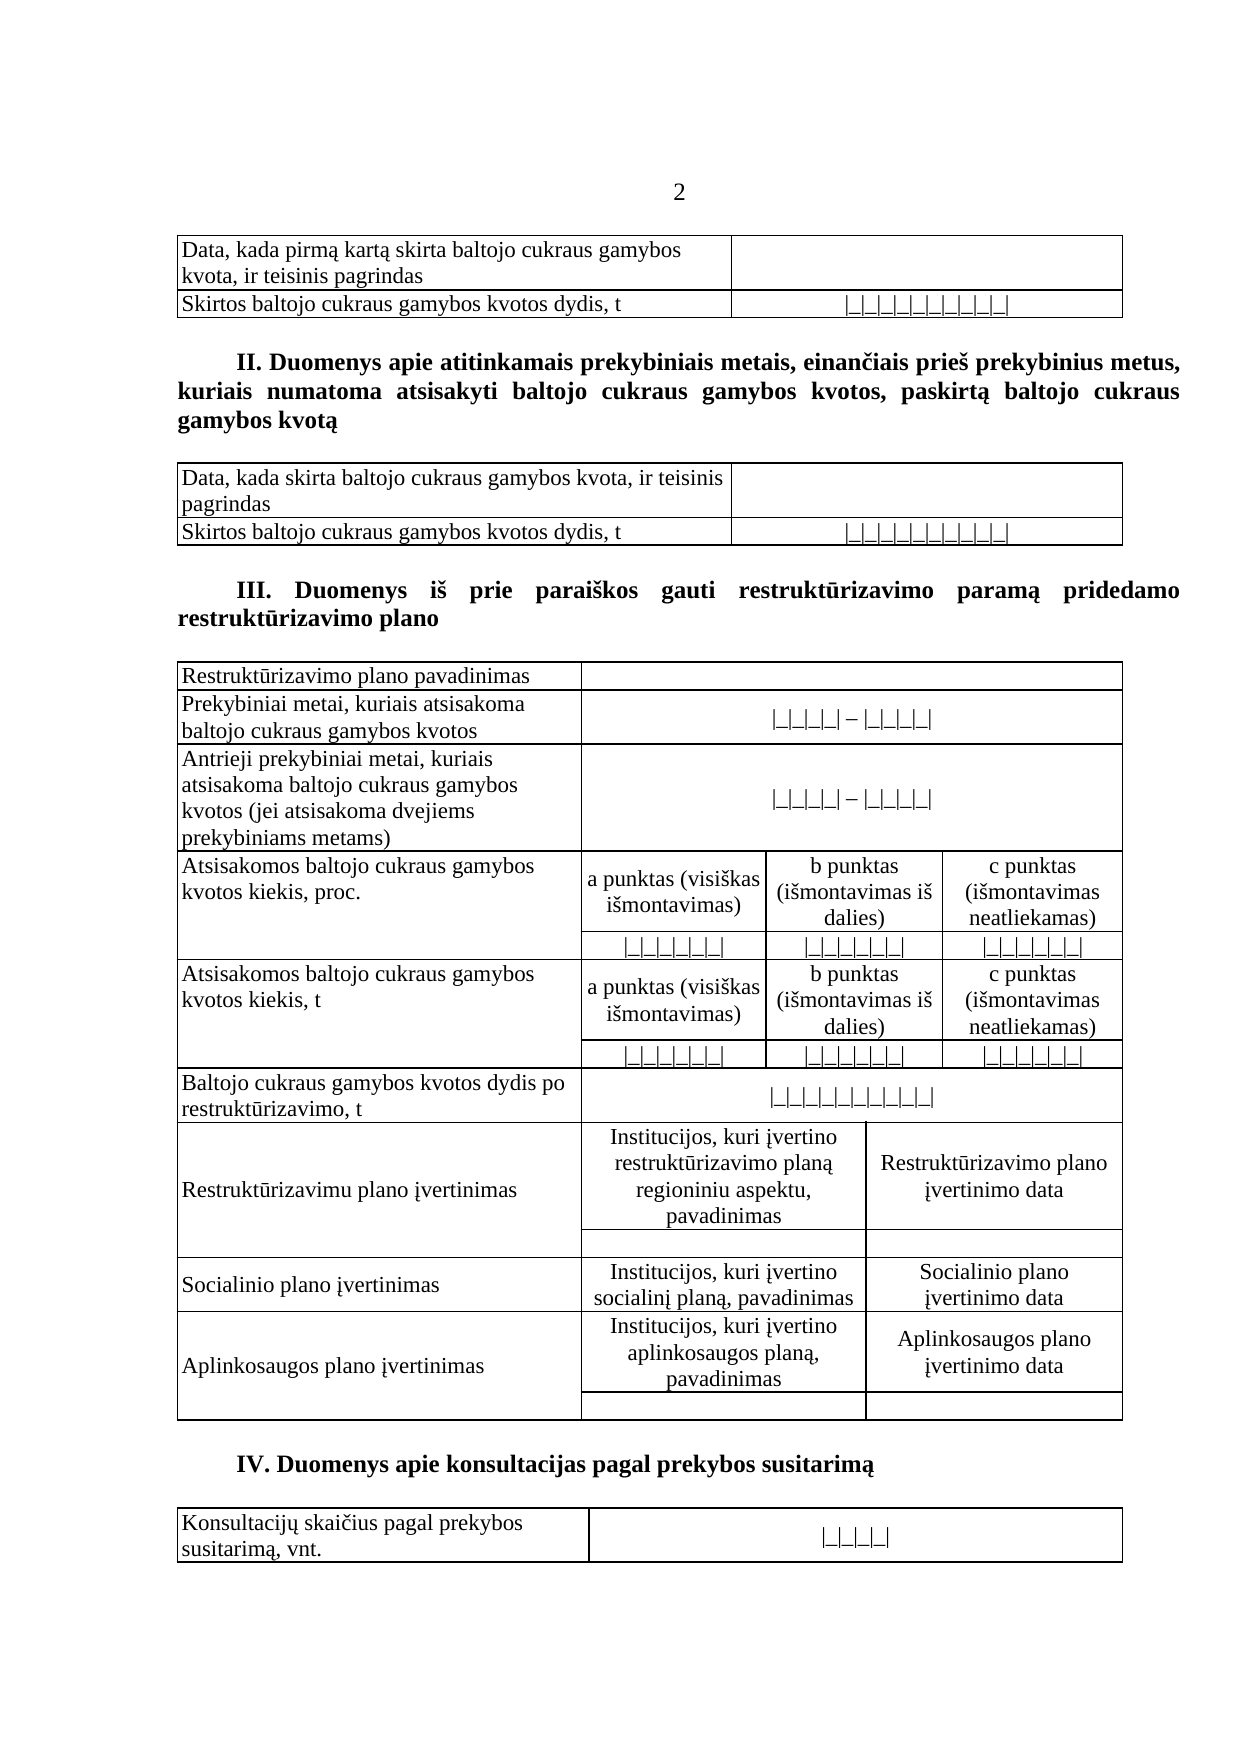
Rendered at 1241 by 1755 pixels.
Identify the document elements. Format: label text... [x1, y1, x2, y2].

table_cell a punktas (visiškas išmontavimas) [582, 960, 765, 1039]
table_header [732, 236, 1122, 289]
table_cell Atsisakomos baltojo cukraus gamybos kvotos kiekis, t [178, 960, 581, 1067]
table_header |_|_|_|_| [590, 1509, 1122, 1561]
table_cell |_|_|_|_|_|_| [943, 1041, 1122, 1067]
text II. Duomenys apie atitinkamais prekybiniais metais, einančiais prieš prekybinius metus, kuriais numatoma atsisakyti baltojo cukraus gamybos kvotos, paskirtą baltojo cukraus gamybos kvotą [177, 347, 1181, 433]
table_cell Aplinkosaugos plano įvertinimas [178, 1312, 581, 1419]
table_cell |_|_|_|_| – |_|_|_|_| [582, 745, 1122, 850]
table_header [732, 464, 1122, 516]
text III. Duomenys iš prie paraiškos gauti restruktūrizavimo paramą pridedamo restruktūrizavimo plano [177, 575, 1181, 632]
table_header [1118, 663, 1122, 689]
table_cell Restruktūrizavimu plano įvertinimas [178, 1123, 581, 1256]
table_cell Aplinkosaugos plano įvertinimo data [867, 1312, 1122, 1391]
table_cell |_|_|_|_|_|_| [582, 932, 765, 959]
table_cell [582, 1393, 586, 1419]
table_cell [1118, 1393, 1122, 1419]
table_cell |_|_|_|_|_|_| [582, 1041, 765, 1067]
table_cell |_|_|_|_|_|_|_|_|_|_| [582, 1069, 1122, 1121]
table_cell Atsisakomos baltojo cukraus gamybos kvotos kiekis, proc. [178, 852, 581, 959]
table_cell |_|_|_|_|_|_| [767, 932, 942, 959]
table_cell |_|_|_|_|_|_| [767, 1041, 942, 1067]
table_cell [1118, 1230, 1122, 1256]
table_cell Socialinio plano įvertinimas [178, 1258, 581, 1311]
text IV. Duomenys apie konsultacijas pagal prekybos susitarimą [177, 1449, 1181, 1478]
table_cell |_|_|_|_| – |_|_|_|_| [582, 691, 1122, 743]
table_cell a punktas (visiškas išmontavimas) [582, 852, 765, 931]
table_cell [582, 1230, 586, 1256]
table_cell Restruktūrizavimo plano įvertinimo data [867, 1123, 1122, 1228]
table_cell |_|_|_|_|_|_| [943, 932, 1122, 959]
table_header [582, 663, 586, 689]
